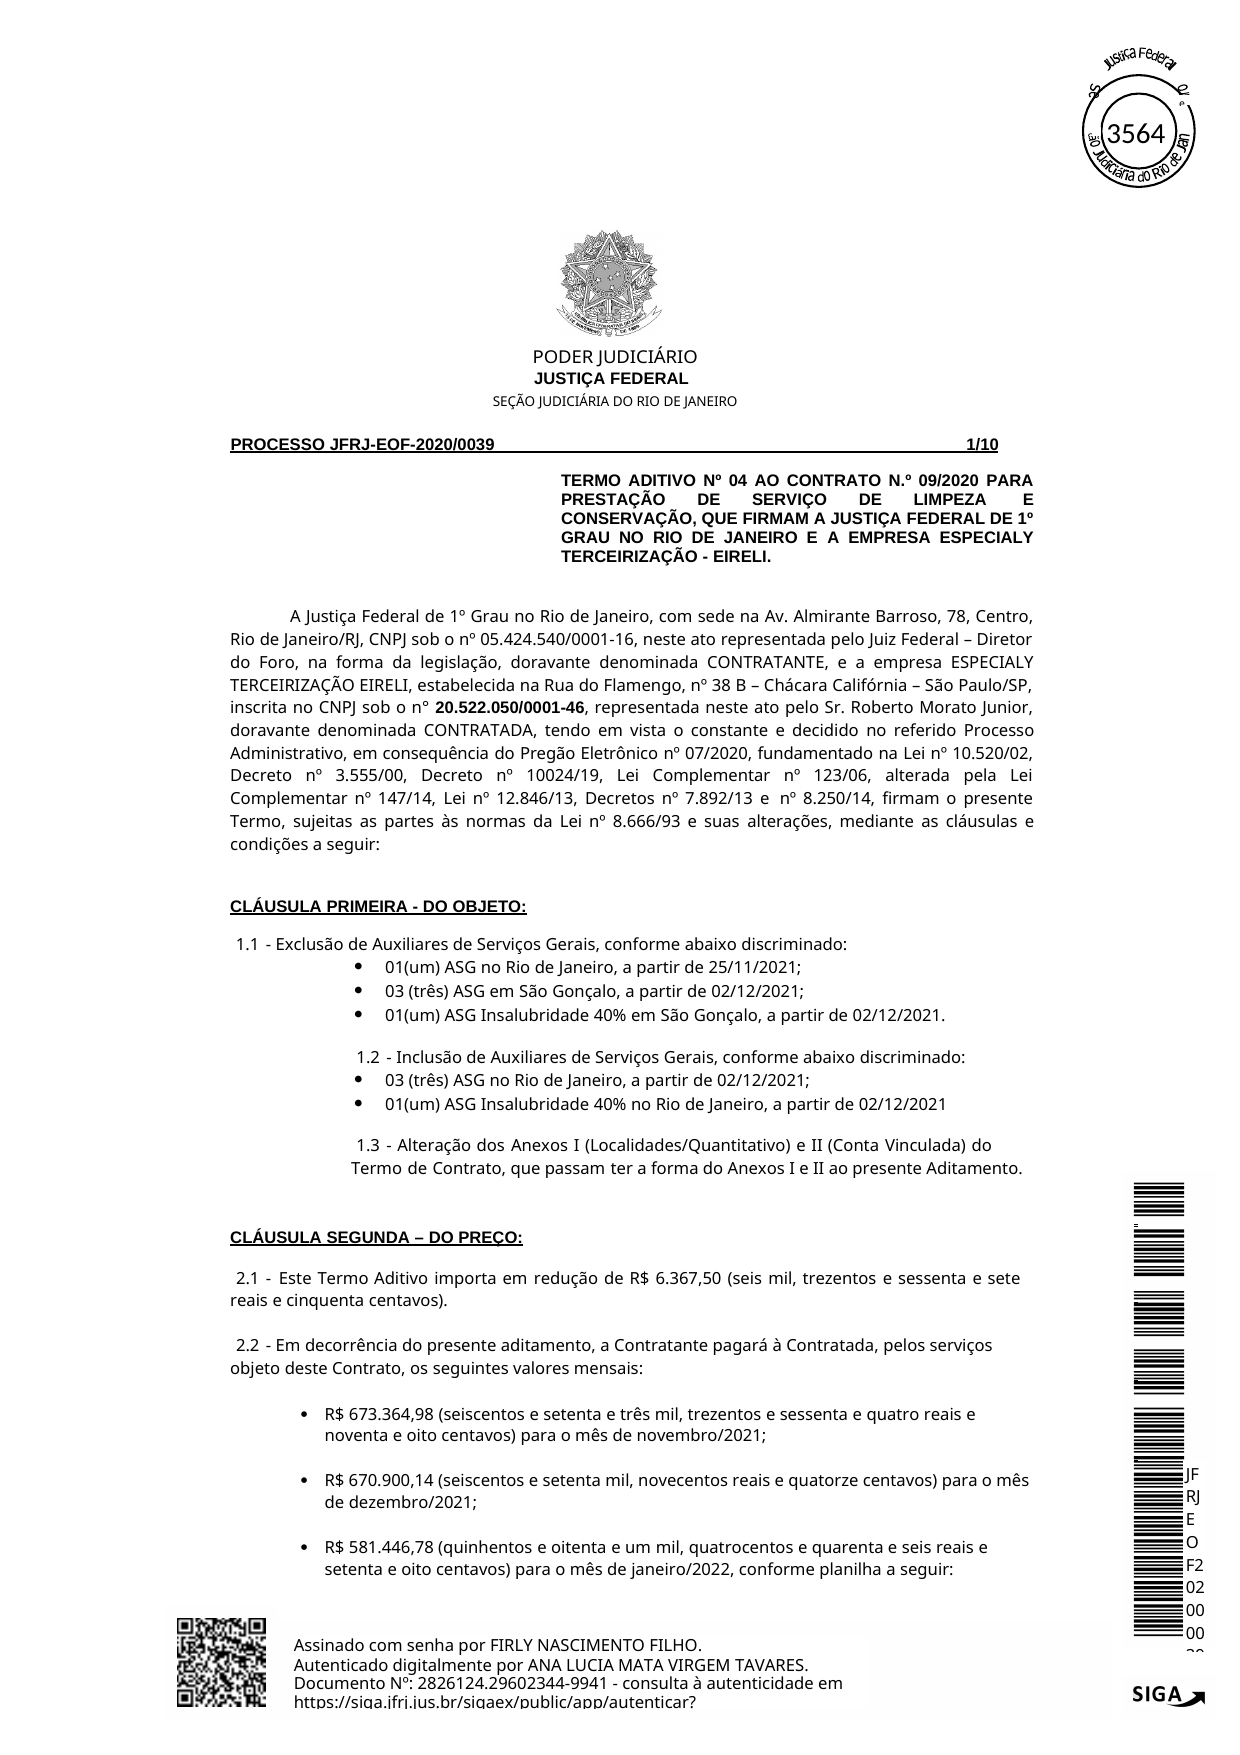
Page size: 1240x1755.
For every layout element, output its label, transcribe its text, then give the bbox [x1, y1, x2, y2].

text SEÇÃO JUDICIÁRIA DO RIO DE JANEIRO [175, 392, 1055, 411]
list 01(um) ASG Insalubridade 40% em São Gonçalo, a partir de 02/12/2021. [355, 1002, 1227, 1026]
text CLÁUSULA SEGUNDA – DO PREÇO: [230, 1228, 1122, 1247]
list - Em decorrência do presente aditamento, a Contratante pagará à Contratada, pelos serviços objeto deste Contrato, os seguintes valores mensais: [200, 1334, 1032, 1379]
list 03 (três) ASG em São Gonçalo, a partir de 02/12/2021; [355, 978, 1227, 1002]
list - Exclusão de Auxiliares de Serviços Gerais, conforme abaixo discriminado: [236, 935, 1227, 954]
list 01(um) ASG Insalubridade 40% no Rio de Janeiro, a partir de 02/12/2021 [355, 1091, 1227, 1115]
subtitle JUSTIÇA FEDERAL [175, 369, 1047, 388]
text A Justiça Federal de 1º Grau no Rio de Janeiro, com sede na Av. Almirante Barroso, 78, Centro, Rio de Janeiro/RJ, CNPJ sob o nº 05.424.540/0001-16, neste ato representada pelo Juiz Federal – Diretor do Foro, na forma da legislação, doravante denominada CONTRATANTE, e a empresa ESPECIALY TERCEIRIZAÇÃO EIRELI, estabelecida na Rua do Flamengo, nº 38 B – Chácara Califórnia – São Paulo/SP, inscrita no CNPJ sob o n° 20.522.050/0001-46, representada neste ato pelo Sr. Roberto Morato Junior, doravante denominada CONTRATADA, tendo em vista o constante e decidido no referido Processo Administrativo, em consequência do Pregão Eletrônico nº 07/2020, fundamentado na Lei nº 10.520/02, Decreto nº 3.555/00, Decreto nº 10024/19, Lei Complementar nº 123/06, alterada pela Lei Complementar nº 147/14, Lei nº 12.846/13, Decretos nº 7.892/13 e nº 8.250/14, firmam o presente Termo, sujeitas as partes às normas da Lei nº 8.666/93 e suas alterações, mediante as cláusulas e condições a seguir: [230, 605, 1034, 855]
list JFRJEOF202000039V07 [1186, 1462, 1206, 1651]
list R$ 581.446,78 (quinhentos e oitenta e um mil, quatrocentos e quarenta e seis reais e setenta e oito centavos) para o mês de janeiro/2022, conforme planilha a seguir: [301, 1537, 1030, 1580]
subtitle PROCESSO JFRJ-EOF-2020/0039 1/10 [175, 434, 1054, 453]
list [1183, 1461, 1206, 1651]
text ç [1087, 128, 1101, 136]
list - Inclusão de Auxiliares de Serviços Gerais, conforme abaixo discriminado: [356, 1048, 1227, 1067]
text CLÁUSULA PRIMEIRA - DO OBJETO: [230, 897, 1227, 916]
list - Alteração dos Anexos I (Localidades/Quantitativo) e II (Conta Vinculada) do Termo de Contrato, que passam ter a forma do Anexos I e II ao presente Aditamento. [321, 1134, 1030, 1179]
list R$ 673.364,98 (seiscentos e setenta e três mil, trezentos e sessenta e quatro reais e noventa e oito centavos) para o mês de novembro/2021; [301, 1403, 1029, 1446]
text TERMO ADITIVO Nº 04 AO CONTRATO N.º 09/2020 PARA PRESTAÇÃO DE SERVIÇO DE LIMPEZA E CONSERVAÇÃO, QUE FIRMAM A JUSTIÇA FEDERAL DE 1º GRAU NO RIO DE JANEIRO E A EMPRESA ESPECIALY TERCEIRIZAÇÃO - EIRELI. [561, 471, 1034, 566]
list R$ 670.900,14 (seiscentos e setenta mil, novecentos reais e quatorze centavos) para o mês de dezembro/2021; [301, 1469, 1030, 1513]
list - Este Termo Aditivo importa em redução de R$ 6.367,50 (seis mil, trezentos e sessenta e sete reais e cinquenta centavos). [200, 1266, 1025, 1312]
text e [1179, 97, 1193, 105]
list 01(um) ASG no Rio de Janeiro, a partir de 25/11/2021; [355, 954, 1227, 978]
list 03 (três) ASG no Rio de Janeiro, a partir de 02/12/2021; [355, 1067, 1227, 1091]
subtitle PODER JUDICIÁRIO [175, 344, 1055, 368]
